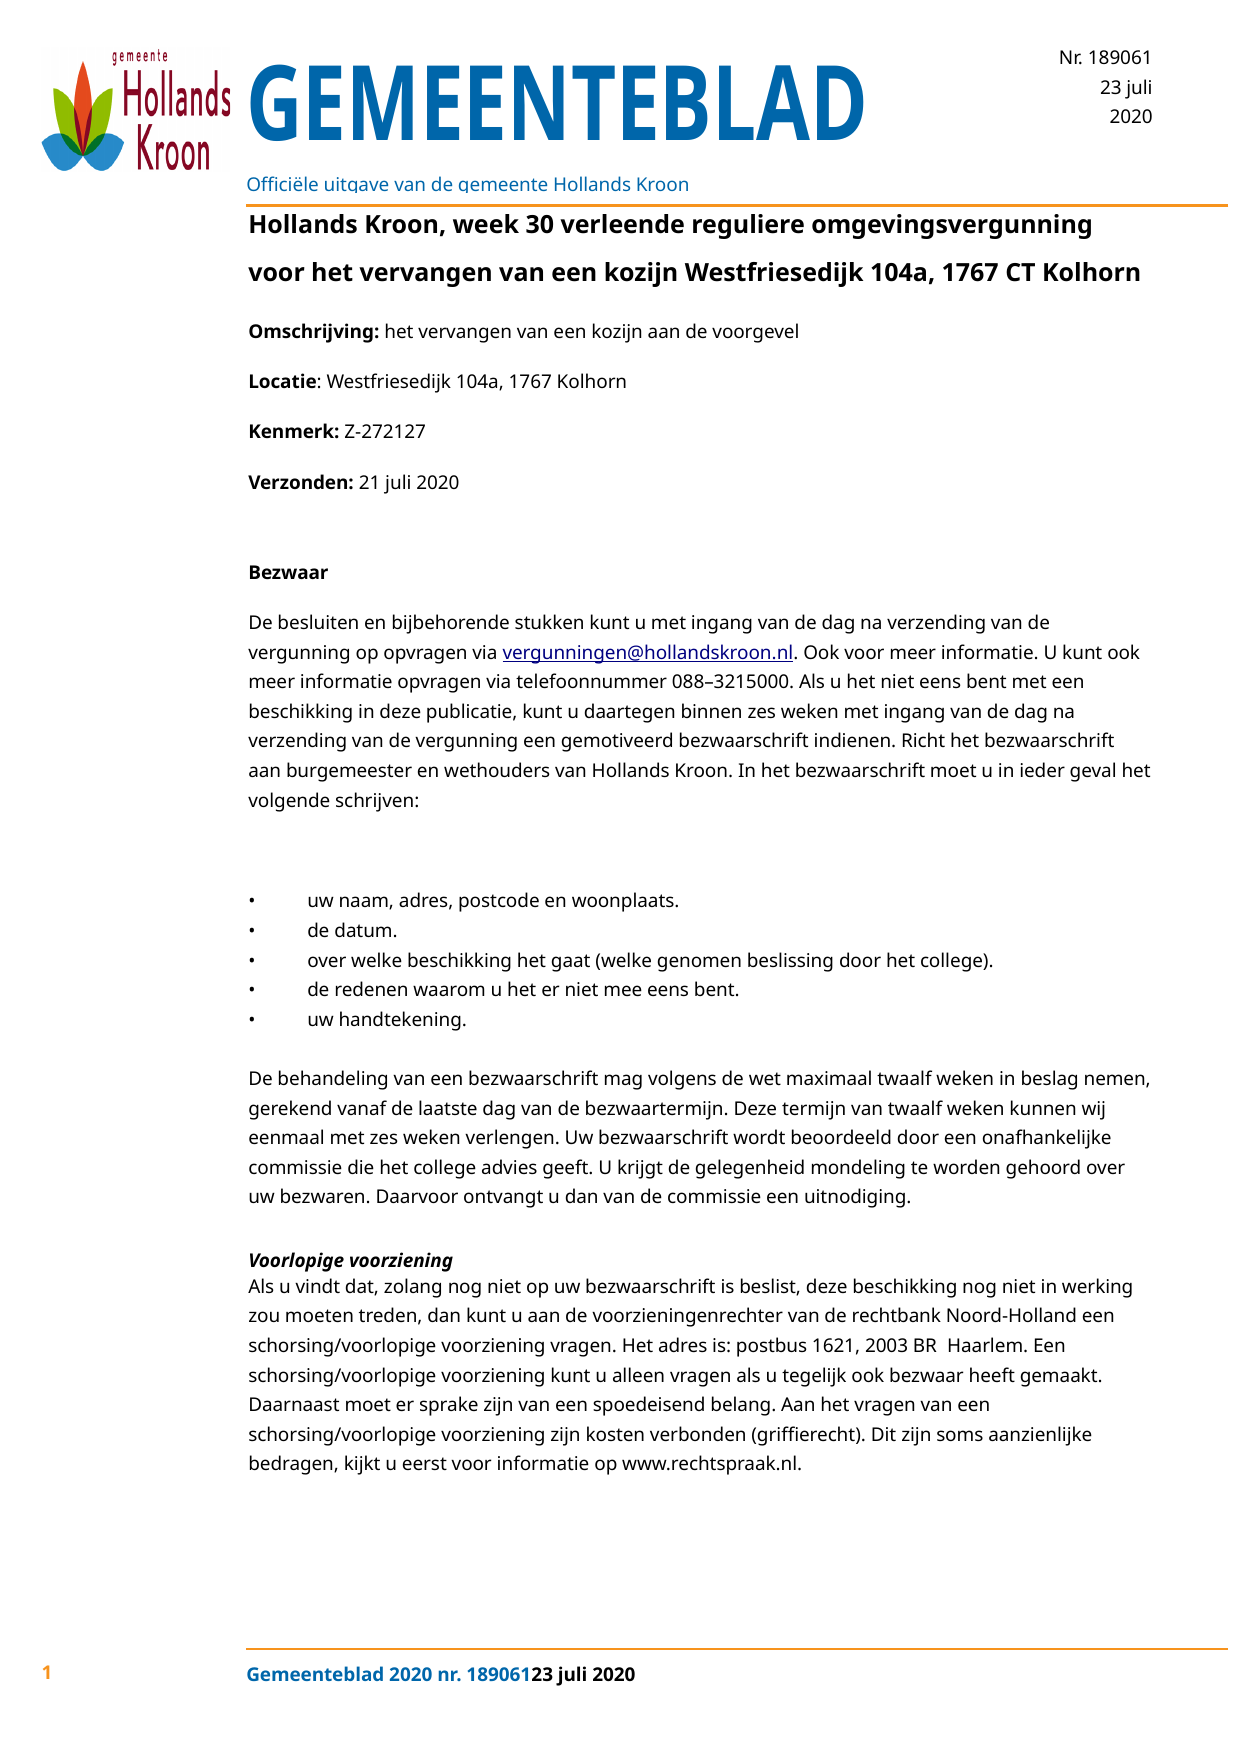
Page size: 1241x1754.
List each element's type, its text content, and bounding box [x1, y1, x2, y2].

picture [41, 47, 231, 172]
text Locatie: Westfriesedijk 104a, 1767 Kolhorn [248, 368, 1152, 394]
text Hollands Kroon, week 30 verleende reguliere omgevingsvergunning voor het vervangen van een kozijn Westfriesedijk 104a, 1767 CT Kolhorn [248, 207, 1152, 288]
text Kenmerk: Z-272127 [248, 419, 1152, 444]
list de redenen waarom u het er niet mee eens bent. [248, 976, 1152, 1002]
text Voorlopige voorziening [248, 1247, 1152, 1273]
list de datum. [248, 917, 1152, 943]
text Als u vindt dat, zolang nog niet op uw bezwaarschrift is beslist, deze beschikking nog niet in werking zou moeten treden, dan kunt u aan de voorzieningenrechter van de rechtbank Noord-Holland een schorsing/voorlopige voorziening vragen. Het adres is: postbus 1621, 2003 BR Haarlem. Een schorsing/voorlopige voorziening kunt u alleen vragen als u tegelijk ook bezwaar heeft gemaakt. Daarnaast moet er sprake zijn van een spoedeisend belang. Aan het vragen van een schorsing/voorlopige voorziening zijn kosten verbonden (griffierecht). Dit zijn soms aanzienlijke bedragen, kijkt u eerst voor informatie op www.rechtspraak.nl. [248, 1273, 1152, 1476]
text De behandeling van een bezwaarschrift mag volgens de wet maximaal twaalf weken in beslag nemen, gerekend vanaf de laatste dag van de bezwaartermijn. Deze termijn van twaalf weken kunnen wij eenmaal met zes weken verlengen. Uw bezwaarschrift wordt beoordeeld door een onafhankelijke commissie die het college advies geeft. U krijgt de gelegenheid mondeling te worden gehoord over uw bezwaren. Daarvoor ontvangt u dan van de commissie een uitnodiging. [248, 1065, 1152, 1209]
text De besluiten en bijbehorende stukken kunt u met ingang van de dag na verzending van de vergunning op opvragen via vergunningen@hollandskroon.nl. Ook voor meer informatie. U kunt ook meer informatie opvragen via telefoonnummer 088–3215000. Als u het niet eens bent met een beschikking in deze publicatie, kunt u daartegen binnen zes weken met ingang van de dag na verzending van de vergunning een gemotiveerd bezwaarschrift indienen. Richt het bezwaarschrift aan burgemeester en wethouders van Hollands Kroon. In het bezwaarschrift moet u in ieder geval het volgende schrijven: [248, 609, 1152, 812]
text Omschrijving: het vervangen van een kozijn aan de voorgevel [248, 318, 1152, 344]
list over welke beschikking het gaat (welke genomen beslissing door het college). [248, 947, 1152, 972]
list uw naam, adres, postcode en woonplaats. [248, 888, 1152, 913]
text Bezwaar [248, 559, 1152, 584]
text Verzonden: 21 juli 2020 [248, 469, 1152, 495]
list uw handtekening. [248, 1006, 1152, 1032]
